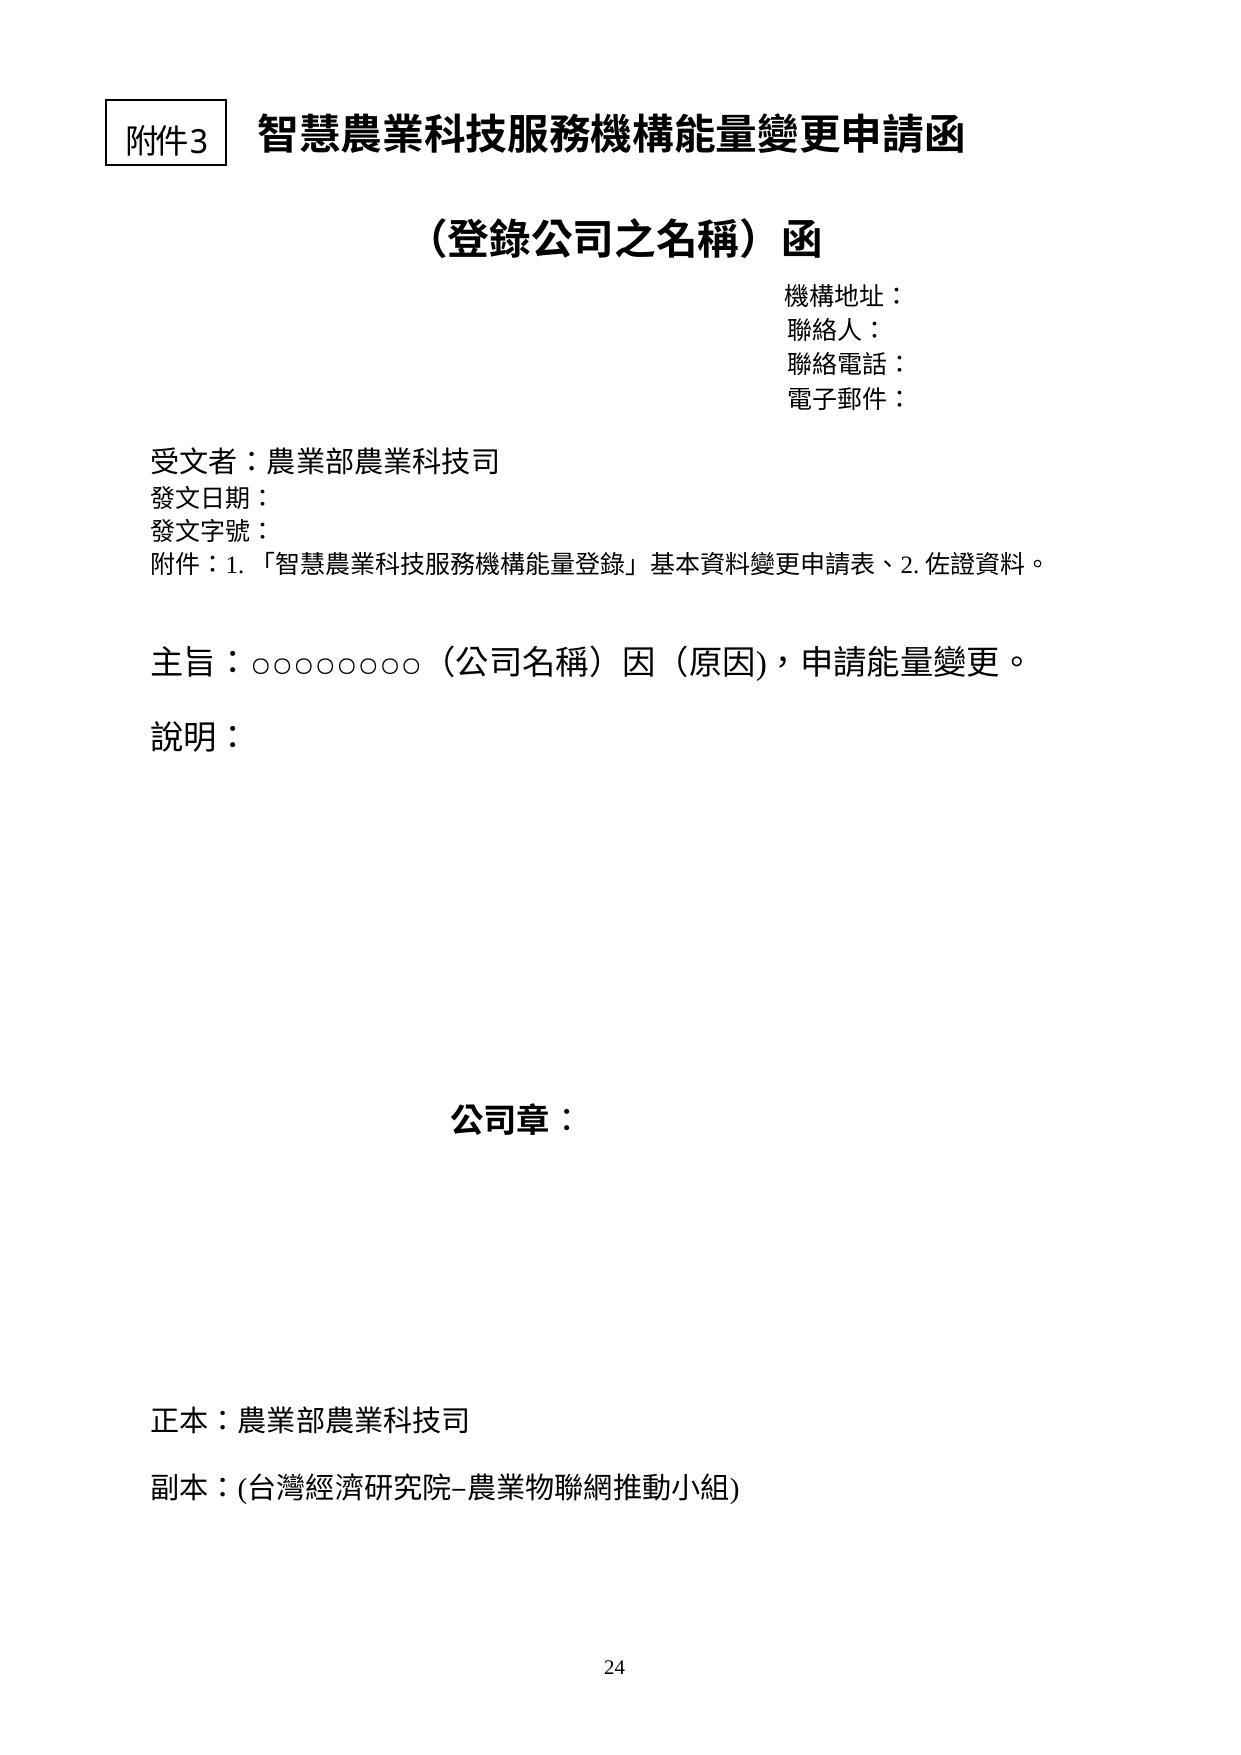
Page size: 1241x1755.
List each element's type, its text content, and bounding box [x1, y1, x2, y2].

subtitle （登錄公司之名稱）函 [35, 212, 1193, 264]
text 副本：(台灣經濟研究院–農業物聯網推動小組) [150, 1465, 1193, 1507]
text 正本：農業部農業科技司 [150, 1397, 1193, 1439]
text 受文者：農業部農業科技司 [150, 441, 1193, 481]
text 公司章： [150, 1094, 1193, 1142]
text 發文日期： [150, 481, 1192, 514]
text 機構地址：聯絡人： 聯絡電話：電子郵件： [784, 278, 913, 416]
text 附件：1. 「智慧農業科技服務機構能量登錄」基本資料變更申請表、2. 佐證資料。 [150, 547, 1134, 579]
subtitle [107, 101, 225, 164]
text 說明： [150, 715, 1134, 758]
subtitle [35, 101, 105, 162]
text 發文字號： [150, 514, 1192, 547]
subtitle 智慧農業科技服務機構能量變更申請函 [227, 101, 1187, 162]
text 附件3 [111, 115, 225, 163]
text 主旨：（公司名稱）因（原因)，申請能量變更。 [150, 636, 1193, 684]
